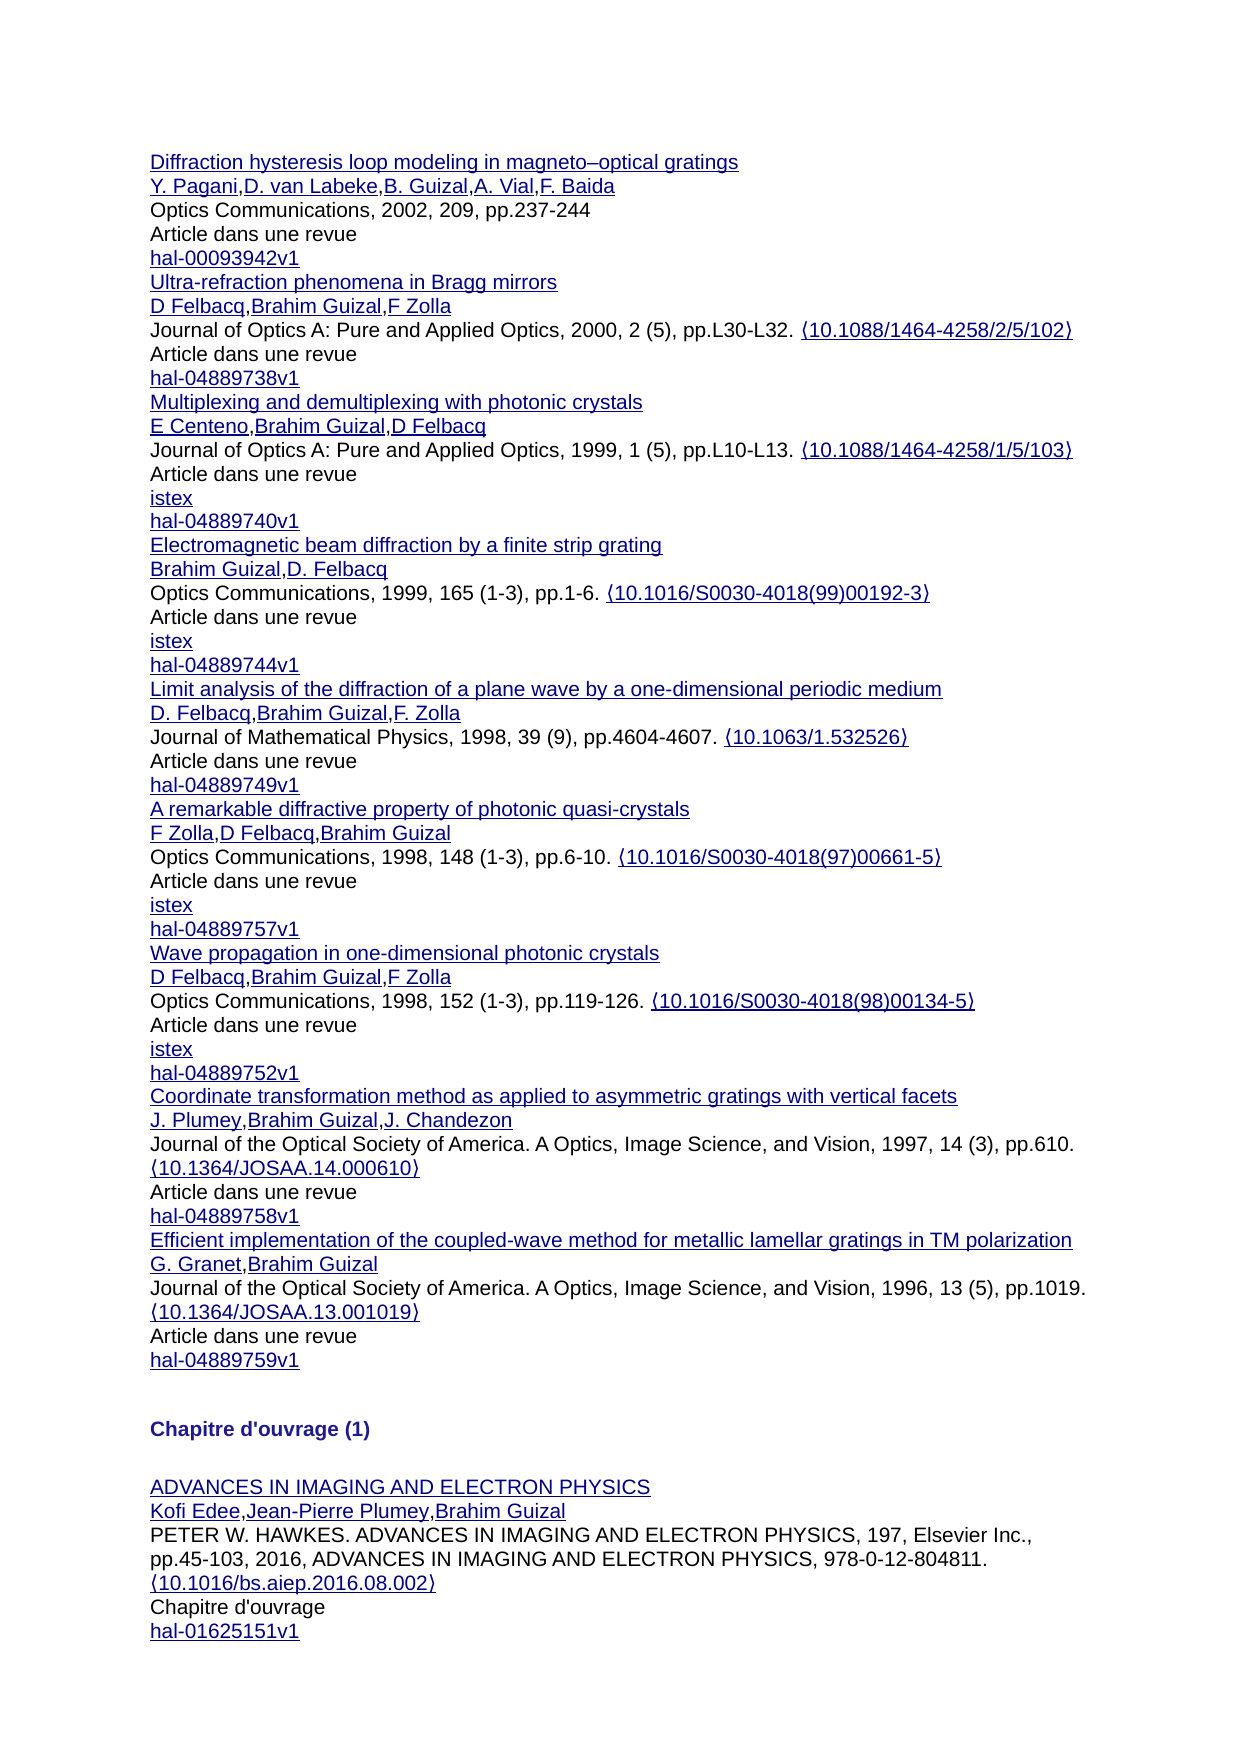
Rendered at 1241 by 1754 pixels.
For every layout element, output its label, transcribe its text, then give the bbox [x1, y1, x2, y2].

table_cell A remarkable diffractive property of photonic quasi-crystals F Zolla,D Felbacq,Brahim Guizal Optics Communications, 1998, 148 (1-3), pp.6-10. ⟨10.1016/S0030-4018(97)00661-5⟩ Article dans une revue istex hal-04889757v1 [150, 797, 1090, 941]
table_cell Limit analysis of the diffraction of a plane wave by a one-dimensional periodic medium D. Felbacq,Brahim Guizal,F. Zolla Journal of Mathematical Physics, 1998, 39 (9), pp.4604-4607. ⟨10.1063/1.532526⟩ Article dans une revue hal-04889749v1 [150, 677, 1090, 797]
table_cell Wave propagation in one-dimensional photonic crystals D Felbacq,Brahim Guizal,F Zolla Optics Communications, 1998, 152 (1-3), pp.119-126. ⟨10.1016/S0030-4018(98)00134-5⟩ Article dans une revue istex hal-04889752v1 [150, 941, 1090, 1084]
table_cell Efficient implementation of the coupled-wave method for metallic lamellar gratings in TM polarization G. Granet,Brahim Guizal Journal of the Optical Society of America. A Optics, Image Science, and Vision, 1996, 13 (5), pp.1019. ⟨10.1364/JOSAA.13.001019⟩ Article dans une revue hal-04889759v1 [150, 1228, 1090, 1372]
table_cell Ultra-refraction phenomena in Bragg mirrors D Felbacq,Brahim Guizal,F Zolla Journal of Optics A: Pure and Applied Optics, 2000, 2 (5), pp.L30-L32. ⟨10.1088/1464-4258/2/5/102⟩ Article dans une revue hal-04889738v1 [150, 270, 1090, 389]
table_cell Electromagnetic beam diffraction by a finite strip grating Brahim Guizal,D. Felbacq Optics Communications, 1999, 165 (1-3), pp.1-6. ⟨10.1016/S0030-4018(99)00192-3⟩ Article dans une revue istex hal-04889744v1 [150, 533, 1090, 677]
table_header ADVANCES IN IMAGING AND ELECTRON PHYSICS Kofi Edee,Jean-Pierre Plumey,Brahim Guizal PETER W. HAWKES. ADVANCES IN IMAGING AND ELECTRON PHYSICS, 197, Elsevier Inc., pp.45-103, 2016, ADVANCES IN IMAGING AND ELECTRON PHYSICS, 978-0-12-804811. ⟨10.1016/bs.aiep.2016.08.002⟩ Chapitre d'ouvrage hal-01625151v1 [150, 1475, 1090, 1643]
table_cell Multiplexing and demultiplexing with photonic crystals E Centeno,Brahim Guizal,D Felbacq Journal of Optics A: Pure and Applied Optics, 1999, 1 (5), pp.L10-L13. ⟨10.1088/1464-4258/1/5/103⟩ Article dans une revue istex hal-04889740v1 [150, 390, 1090, 533]
table_cell Diffraction hysteresis loop modeling in magneto–optical gratings Y. Pagani,D. van Labeke,B. Guizal,A. Vial,F. Baida Optics Communications, 2002, 209, pp.237-244 Article dans une revue hal-00093942v1 [150, 150, 1090, 270]
table_cell Coordinate transformation method as applied to asymmetric gratings with vertical facets J. Plumey,Brahim Guizal,J. Chandezon Journal of the Optical Society of America. A Optics, Image Science, and Vision, 1997, 14 (3), pp.610. ⟨10.1364/JOSAA.14.000610⟩ Article dans une revue hal-04889758v1 [150, 1084, 1090, 1228]
subtitle Chapitre d'ouvrage (1) [150, 1417, 1090, 1441]
